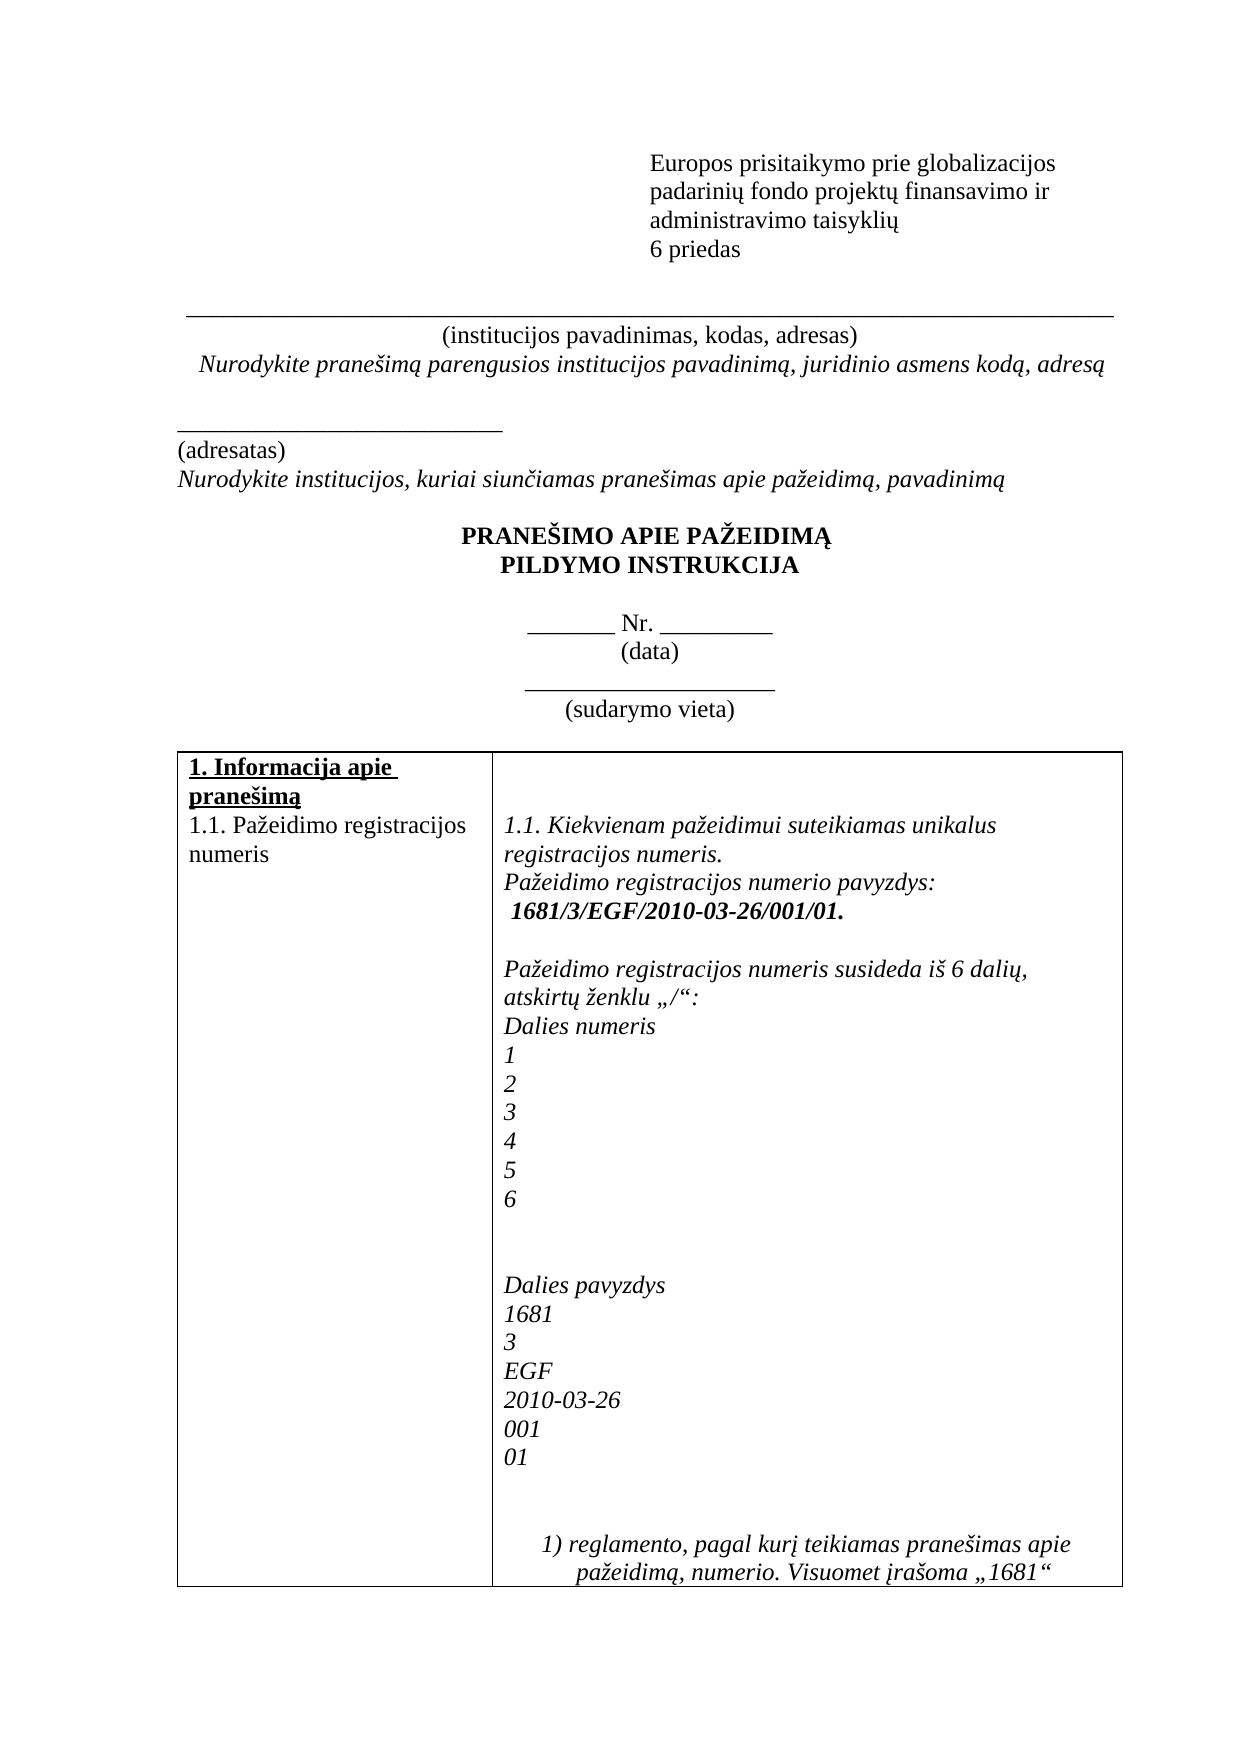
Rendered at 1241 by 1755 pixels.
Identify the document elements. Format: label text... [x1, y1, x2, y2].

table_cell 1.1. Kiekvienam pažeidimui suteikiamas unikalus registracijos numeris. Pažeidimo registracijos numerio pavyzdys: 1681/3/EGF/2010-03-26/001/01. Pažeidimo registracijos numeris susideda iš 6 dalių, atskirtų ženklu „/“: Dalies numeris 1 2 3 4 5 6 Dalies pavyzdys 1681 3 EGF 2010-03-26 001 01 1) reglamento, pagal kurį teikiamas pranešimas apie pažeidimą, numerio. Visuomet įrašoma „1681“ [493, 810, 1122, 1586]
text _ [177, 291, 1122, 320]
text Nurodykite institucijos, kuriai siunčiamas pranešimas apie pažeidimą, pavadinimą [177, 464, 1122, 493]
text Pranešimo apie pažeidimą [177, 521, 1122, 550]
text 6 priedas [649, 234, 1122, 263]
text (adresatas) [177, 435, 1122, 464]
table_header 1. Informacija apie pranešimą [178, 753, 492, 810]
text Europos prisitaikymo prie globalizacijos padarinių fondo projektų finansavimo ir administravimo taisyklių [649, 148, 1122, 234]
text (data) [177, 636, 1122, 665]
text _______ Nr. _________ [177, 608, 1122, 636]
text __________________________ [177, 406, 1122, 435]
table_cell 1.1. Pažeidimo registracijos numeris [178, 810, 492, 1586]
text pildymo instrukcija [177, 550, 1122, 579]
text (institucijos pavadinimas, kodas, adresas) [177, 320, 1122, 349]
table_header [493, 753, 1122, 810]
text Nurodykite pranešimą parengusios institucijos pavadinimą, juridinio asmens kodą, adresą [177, 349, 1122, 378]
text ____________________ [177, 665, 1122, 694]
text (sudarymo vieta) [177, 694, 1122, 723]
